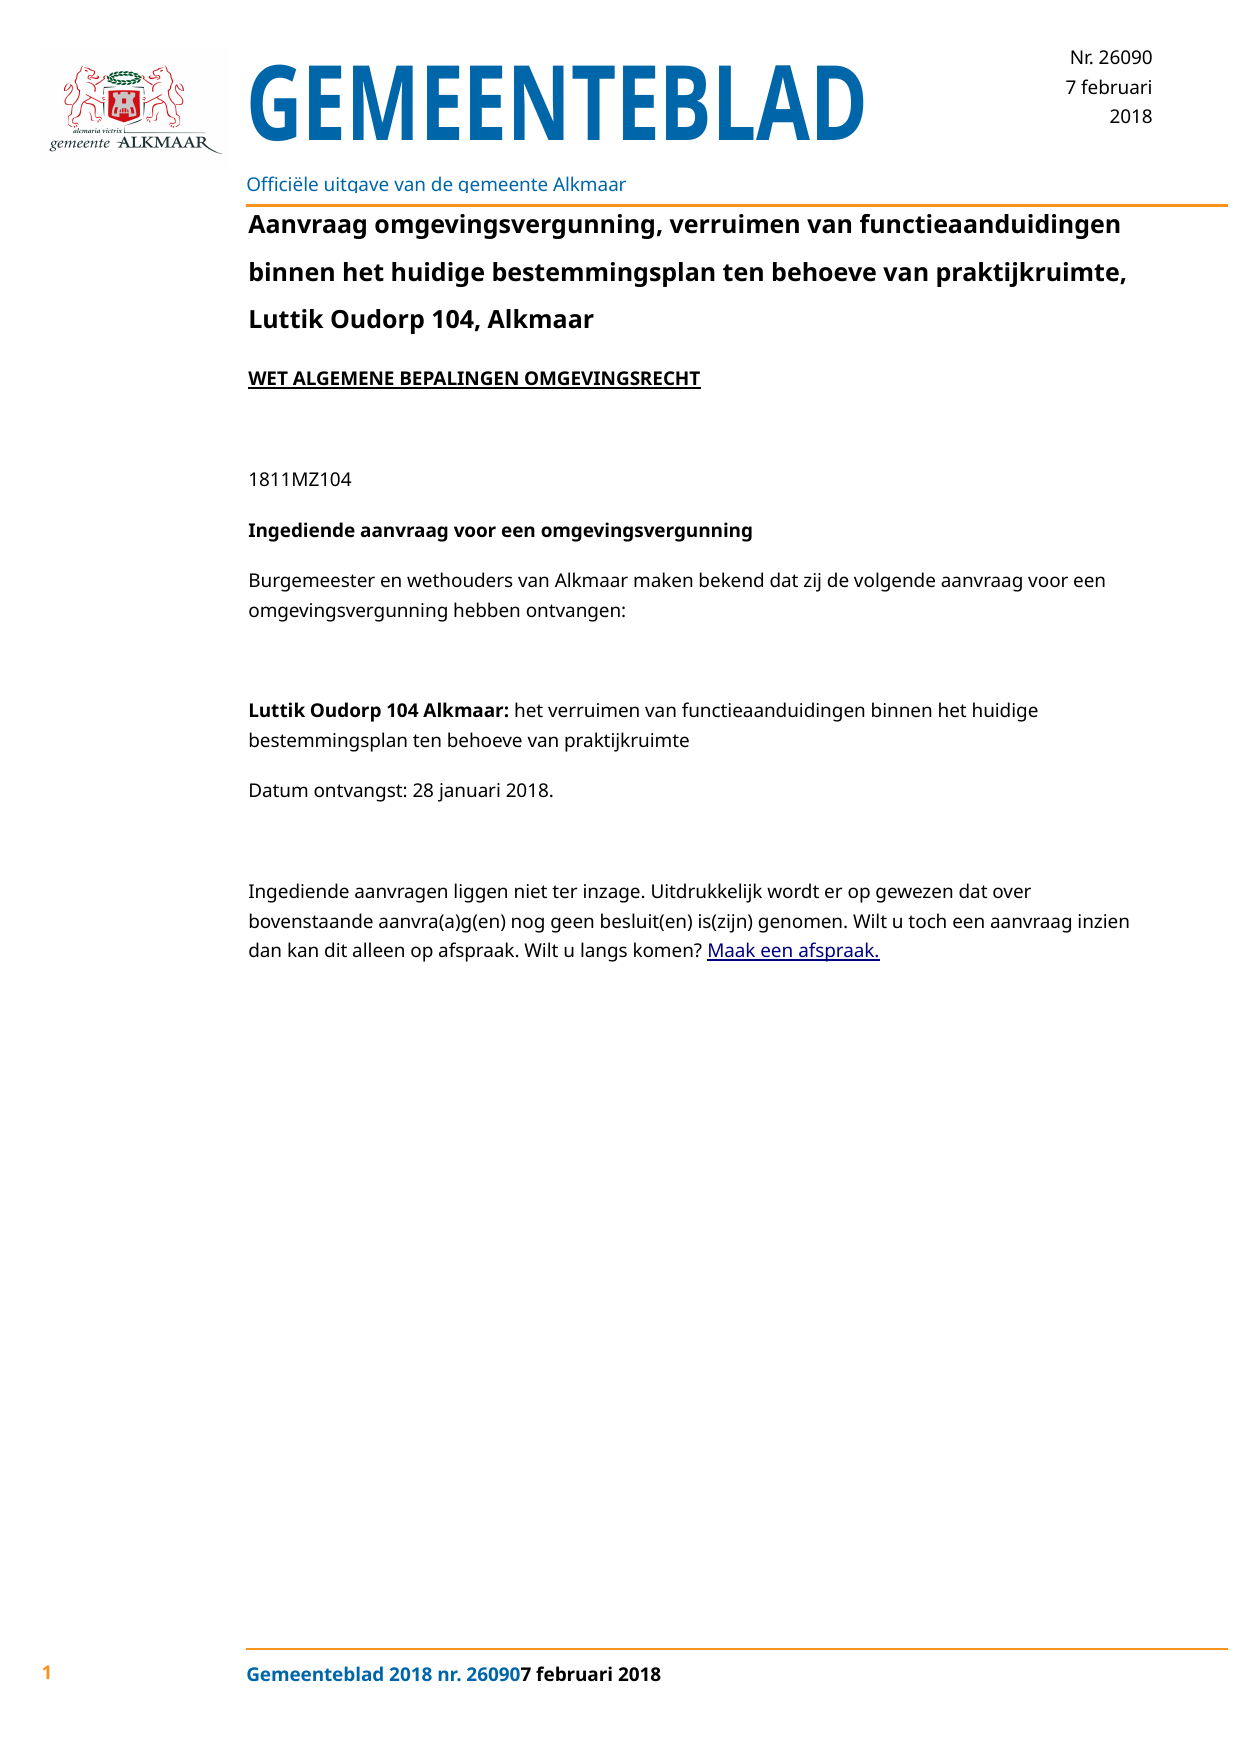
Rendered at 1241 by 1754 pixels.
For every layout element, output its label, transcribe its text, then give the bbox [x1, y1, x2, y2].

picture [41, 47, 231, 172]
text Luttik Oudorp 104 Alkmaar: het verruimen van functieaanduidingen binnen het huidige bestemmingsplan ten behoeve van praktijkruimte [248, 698, 1152, 753]
text Ingediende aanvraag voor een omgevingsvergunning [248, 517, 1152, 542]
text 1811MZ104 [248, 466, 1152, 492]
text Ingediende aanvragen liggen niet ter inzage. Uitdrukkelijk wordt er op gewezen dat over bovenstaande aanvra(a)g(en) nog geen besluit(en) is(zijn) genomen. Wilt u toch een aanvraag inzien dan kan dit alleen op afspraak. Wilt u langs komen? Maak een afspraak. [248, 878, 1152, 963]
text Datum ontvangst: 28 januari 2018. [248, 778, 1152, 803]
text Aanvraag omgevingsvergunning, verruimen van functieaanduidingen binnen het huidige bestemmingsplan ten behoeve van praktijkruimte, Luttik Oudorp 104, Alkmaar [248, 207, 1152, 336]
text WET ALGEMENE BEPALINGEN OMGEVINGSRECHT [248, 366, 1152, 391]
text Burgemeester en wethouders van Alkmaar maken bekend dat zij de volgende aanvraag voor een omgevingsvergunning hebben ontvangen: [248, 567, 1152, 622]
